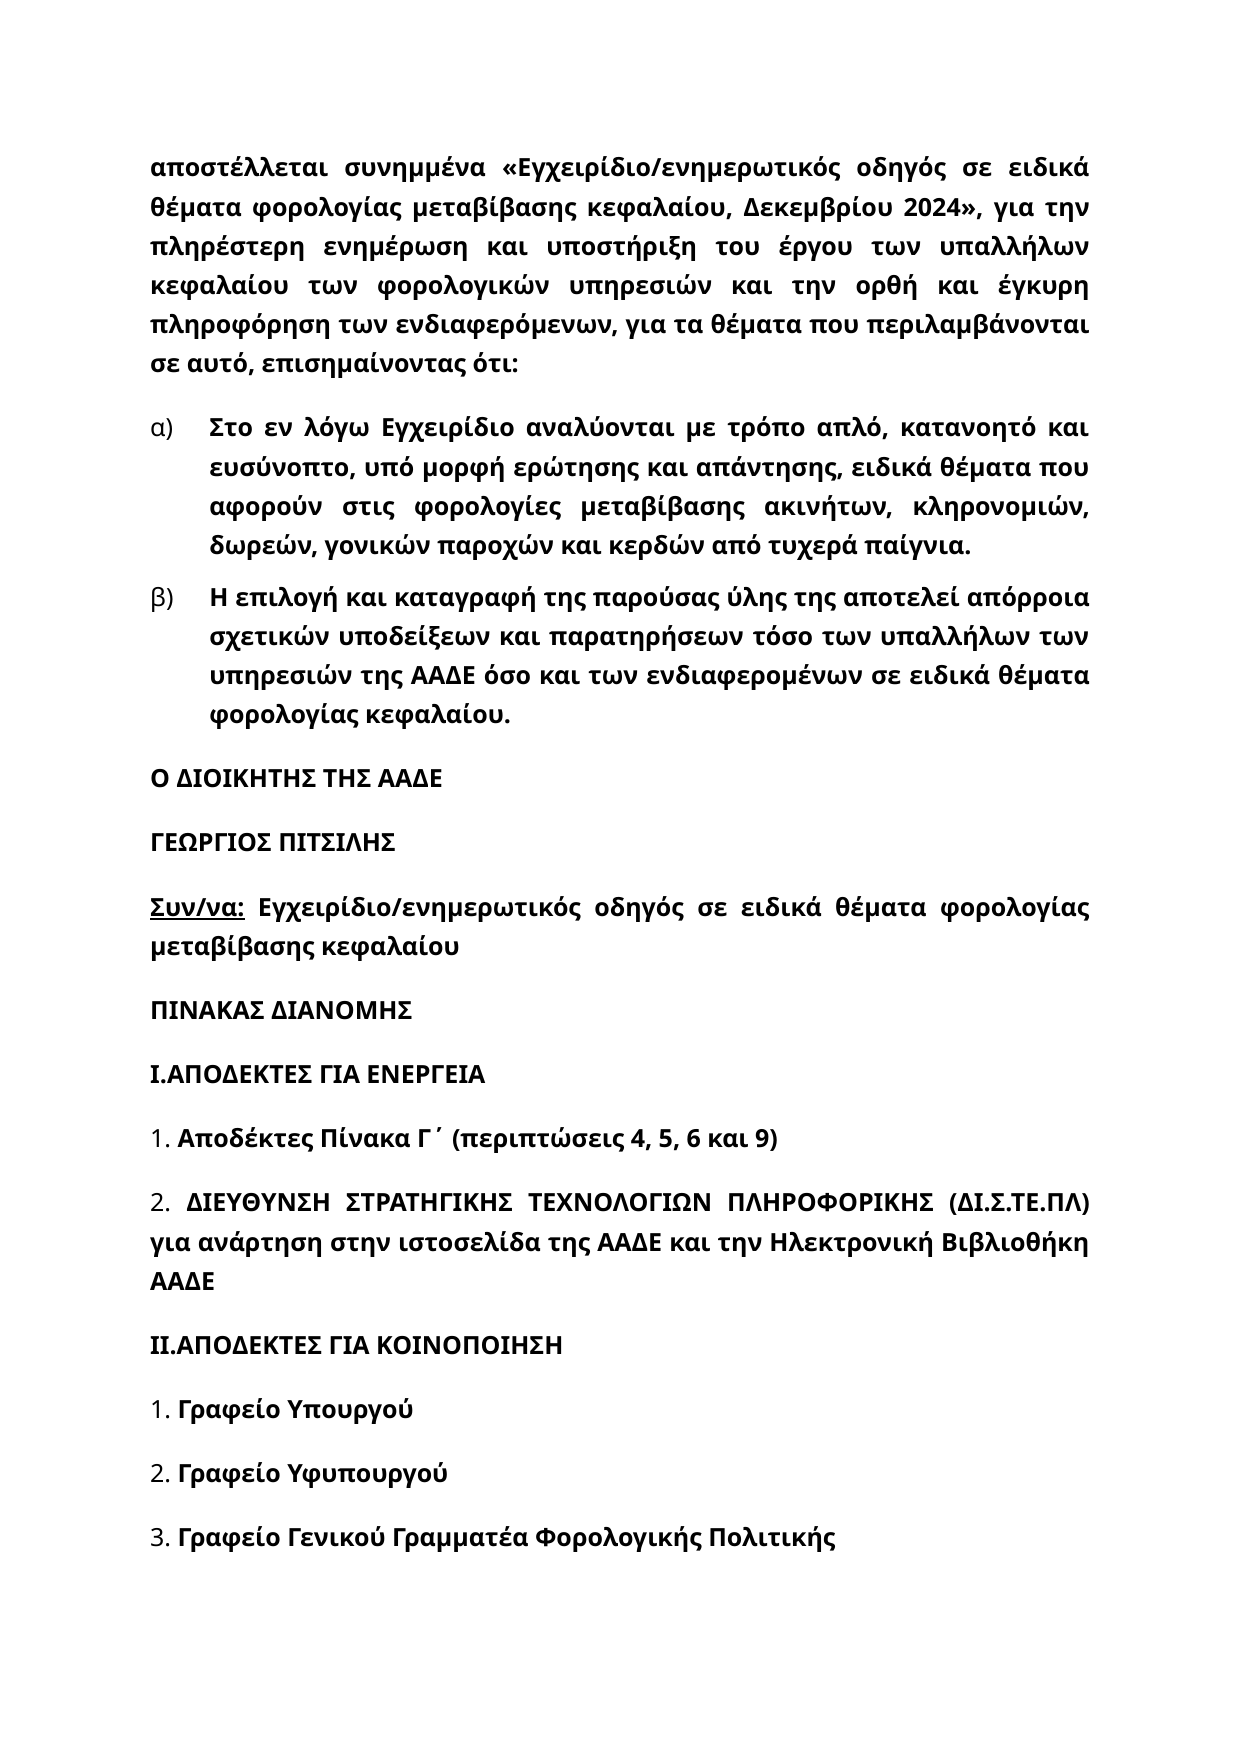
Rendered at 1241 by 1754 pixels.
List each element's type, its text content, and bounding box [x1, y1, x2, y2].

text ΠΙΝΑΚΑΣ ΔΙΑΝΟΜΗΣ [150, 992, 1090, 1027]
text Ο ΔΙΟΙΚΗΤΗΣ ΤΗΣ ΑΑΔΕ [150, 761, 1090, 795]
text 3. Γραφείο Γενικού Γραμματέα Φορολογικής Πολιτικής [150, 1520, 1090, 1554]
text 2. ΔΙΕΥΘΥΝΣΗ ΣΤΡΑΤΗΓΙΚΗΣ ΤΕΧΝΟΛΟΓΙΩΝ ΠΛΗΡΟΦΟΡΙΚΗΣ (ΔΙ.Σ.ΤΕ.ΠΛ) για ανάρτηση στην ιστοσελίδα της ΑΑΔΕ και την Ηλεκτρονική Βιβλιοθήκη ΑΑΔΕ [150, 1185, 1090, 1297]
text ΙΙ.ΑΠΟΔΕΚΤΕΣ ΓΙΑ ΚΟΙΝΟΠΟΙΗΣΗ [150, 1327, 1090, 1362]
text 2. Γραφείο Υφυπουργού [150, 1456, 1090, 1490]
text Συν/να: Εγχειρίδιο/ενημερωτικός οδηγός σε ειδικά θέματα φορολογίας μεταβίβασης κεφαλαίου [150, 889, 1090, 962]
text Ι.ΑΠΟΔΕΚΤΕΣ ΓΙΑ ΕΝΕΡΓΕΙΑ [150, 1057, 1090, 1091]
text αποστέλλεται συνημμένα «Εγχειρίδιο/ενημερωτικός οδηγός σε ειδικά θέματα φορολογίας μεταβίβασης κεφαλαίου, Δεκεμβρίου 2024», για την πληρέστερη ενημέρωση και υποστήριξη του έργου των υπαλλήλων κεφαλαίου των φορολογικών υπηρεσιών και την ορθή και έγκυρη πληροφόρηση των ενδιαφερόμενων, για τα θέματα που περιλαμβάνονται σε αυτό, επισημαίνοντας ότι: [150, 150, 1090, 380]
text ΓΕΩΡΓΙΟΣ ΠΙΤΣΙΛΗΣ [150, 825, 1090, 859]
text 1. Γραφείο Υπουργού [150, 1392, 1090, 1426]
list α) Στο εν λόγω Εγχειρίδιο αναλύονται με τρόπο απλό, κατανοητό και ευσύνοπτο, υπό μορφή ερώτησης και απάντησης, ειδικά θέματα που αφορούν στις φορολογίες μεταβίβασης ακινήτων, κληρονομιών, δωρεών, γονικών παροχών και κερδών από τυχερά παίγνια. [150, 410, 1090, 562]
text 1. Αποδέκτες Πίνακα Γ΄ (περιπτώσεις 4, 5, 6 και 9) [150, 1121, 1090, 1155]
list β) Η επιλογή και καταγραφή της παρούσας ύλης της αποτελεί απόρροια σχετικών υποδείξεων και παρατηρήσεων τόσο των υπαλλήλων των υπηρεσιών της ΑΑΔΕ όσο και των ενδιαφερομένων σε ειδικά θέματα φορολογίας κεφαλαίου. [150, 579, 1090, 731]
